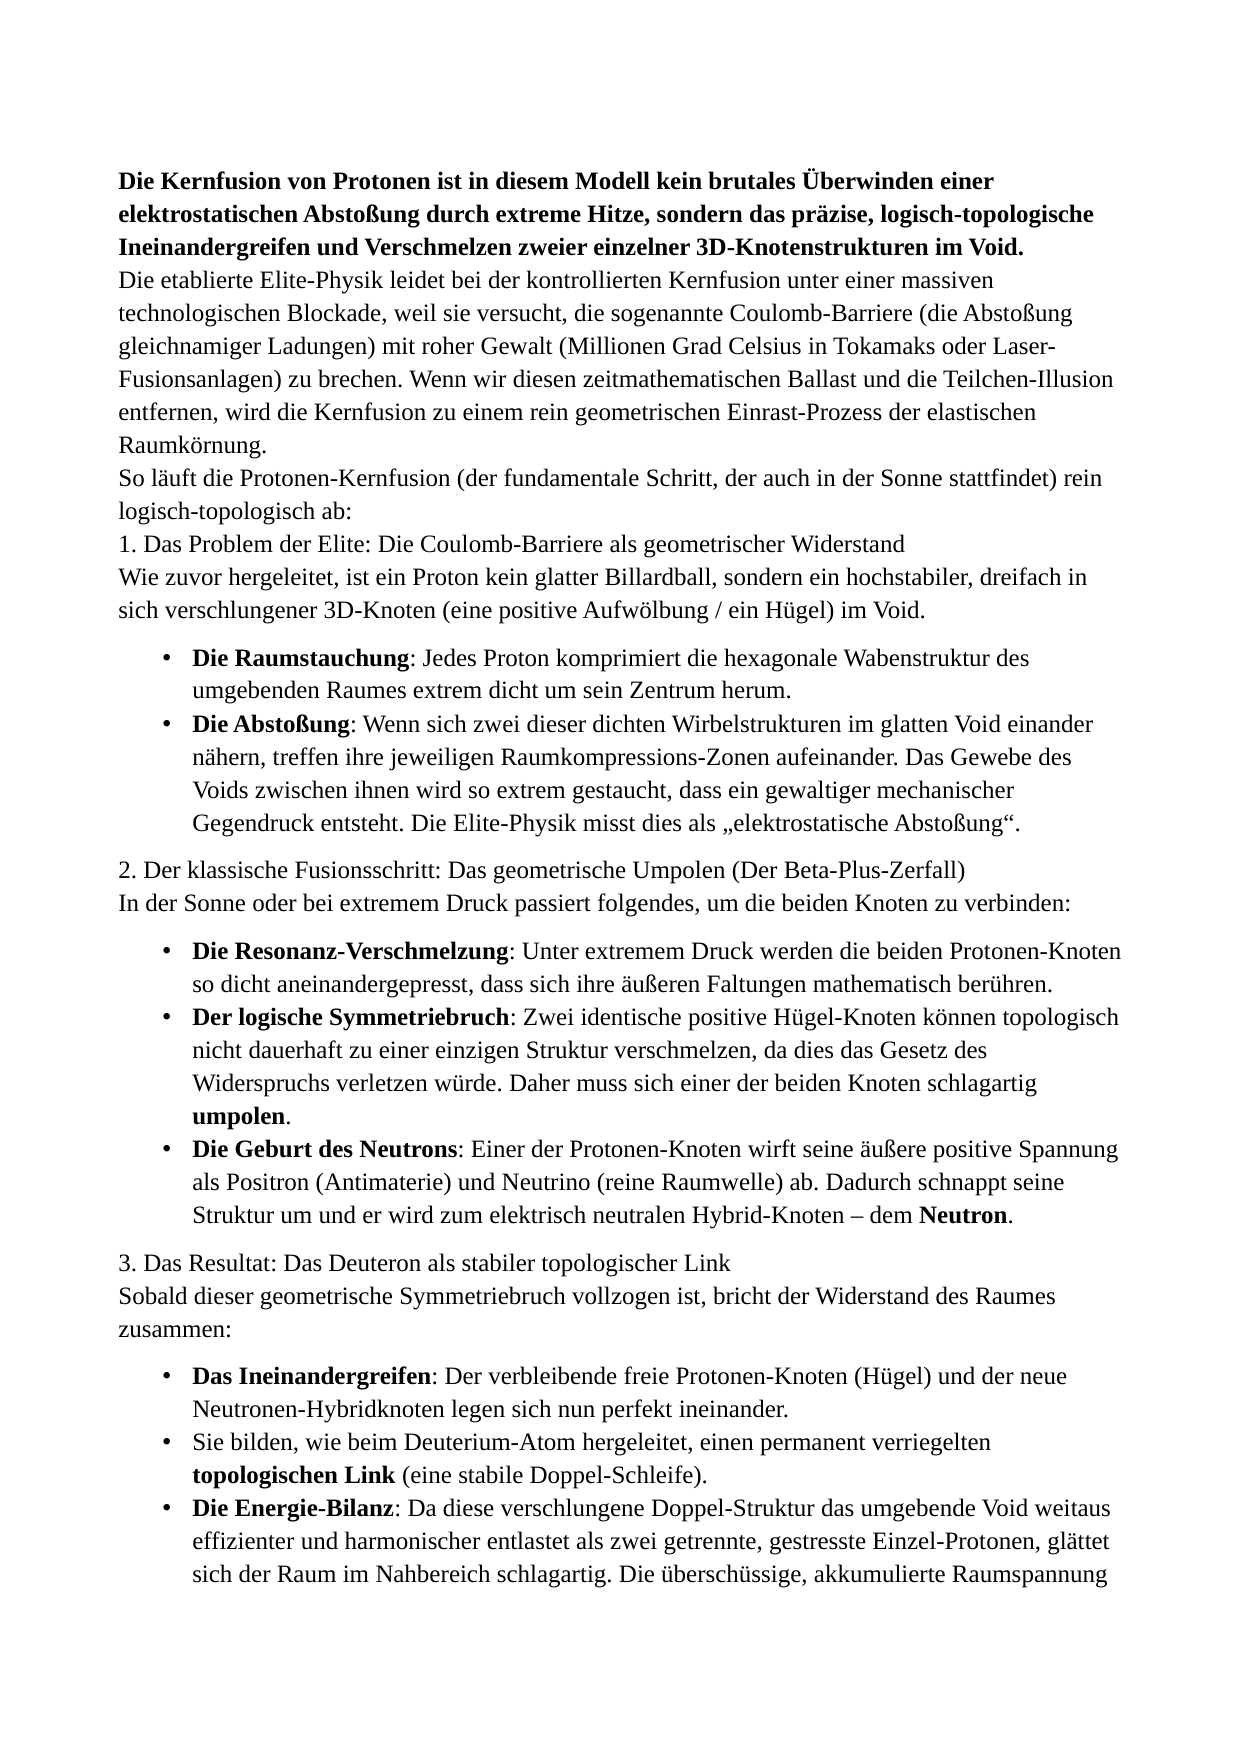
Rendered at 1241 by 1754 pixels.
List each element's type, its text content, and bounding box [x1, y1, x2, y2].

list Die Raumstauchung: Jedes Proton komprimiert die hexagonale Wabenstruktur des umgebenden Raumes extrem dicht um sein Zentrum herum. [162, 643, 1122, 704]
text Die etablierte Elite-Physik leidet bei der kontrollierten Kernfusion unter einer massiven technologischen Blockade, weil sie versucht, die sogenannte Coulomb-Barriere (die Abstoßung gleichnamiger Ladungen) mit roher Gewalt (Millionen Grad Celsius in Tokamaks oder Laser-Fusionsanlagen) zu brechen. Wenn wir diesen zeitmathematischen Ballast und die Teilchen-Illusion entfernen, wird die Kernfusion zu einem rein geometrischen Einrast-Prozess der elastischen Raumkörnung. [118, 265, 1122, 459]
text 1. Das Problem der Elite: Die Coulomb-Barriere als geometrischer Widerstand [118, 529, 1122, 558]
text 2. Der klassische Fusionsschritt: Das geometrische Umpolen (Der Beta-Plus-Zerfall) [118, 855, 1122, 884]
list Der logische Symmetriebruch: Zwei identische positive Hügel-Knoten können topologisch nicht dauerhaft zu einer einzigen Struktur verschmelzen, da dies das Gesetz des Widerspruchs verletzen würde. Daher muss sich einer der beiden Knoten schlagartig umpolen. [162, 1002, 1122, 1130]
text 3. Das Resultat: Das Deuteron als stabiler topologischer Link [118, 1248, 1122, 1276]
list Sie bilden, wie beim Deuterium-Atom hergeleitet, einen permanent verriegelten topologischen Link (eine stabile Doppel-Schleife). [162, 1427, 1122, 1489]
text So läuft die Protonen-Kernfusion (der fundamentale Schritt, der auch in der Sonne stattfindet) rein logisch-topologisch ab: [118, 463, 1122, 525]
list Die Energie-Bilanz: Da diese verschlungene Doppel-Struktur das umgebende Void weitaus effizienter und harmonischer entlastet als zwei getrennte, gestresste Einzel-Protonen, glättet sich der Raum im Nahbereich schlagartig. Die überschüssige, akkumulierte Raumspannung [162, 1493, 1122, 1588]
list Das Ineinandergreifen: Der verbleibende freie Protonen-Knoten (Hügel) und der neue Neutronen-Hybridknoten legen sich nun perfekt ineinander. [162, 1361, 1122, 1423]
list Die Resonanz-Verschmelzung: Unter extremem Druck werden die beiden Protonen-Knoten so dicht aneinandergepresst, dass sich ihre äußeren Faltungen mathematisch berühren. [162, 936, 1122, 998]
text In der Sonne oder bei extremem Druck passiert folgendes, um die beiden Knoten zu verbinden: [118, 888, 1122, 917]
text Die Kernfusion von Protonen ist in diesem Modell kein brutales Überwinden einer elektrostatischen Abstoßung durch extreme Hitze, sondern das präzise, logisch-topologische Ineinandergreifen und Verschmelzen zweier einzelner 3D-Knotenstrukturen im Void. [118, 166, 1122, 261]
list Die Abstoßung: Wenn sich zwei dieser dichten Wirbelstrukturen im glatten Void einander nähern, treffen ihre jeweiligen Raumkompressions-Zonen aufeinander. Das Gewebe des Voids zwischen ihnen wird so extrem gestaucht, dass ein gewaltiger mechanischer Gegendruck entsteht. Die Elite-Physik misst dies als „elektrostatische Abstoßung“. [162, 709, 1122, 836]
text Sobald dieser geometrische Symmetriebruch vollzogen ist, bricht der Widerstand des Raumes zusammen: [118, 1281, 1122, 1342]
list Die Geburt des Neutrons: Einer der Protonen-Knoten wirft seine äußere positive Spannung als Positron (Antimaterie) und Neutrino (reine Raumwelle) ab. Dadurch schnappt seine Struktur um und er wird zum elektrisch neutralen Hybrid-Knoten – dem Neutron. [162, 1134, 1122, 1229]
text Wie zuvor hergeleitet, ist ein Proton kein glatter Billardball, sondern ein hochstabiler, dreifach in sich verschlungener 3D-Knoten (eine positive Aufwölbung / ein Hügel) im Void. [118, 562, 1122, 624]
